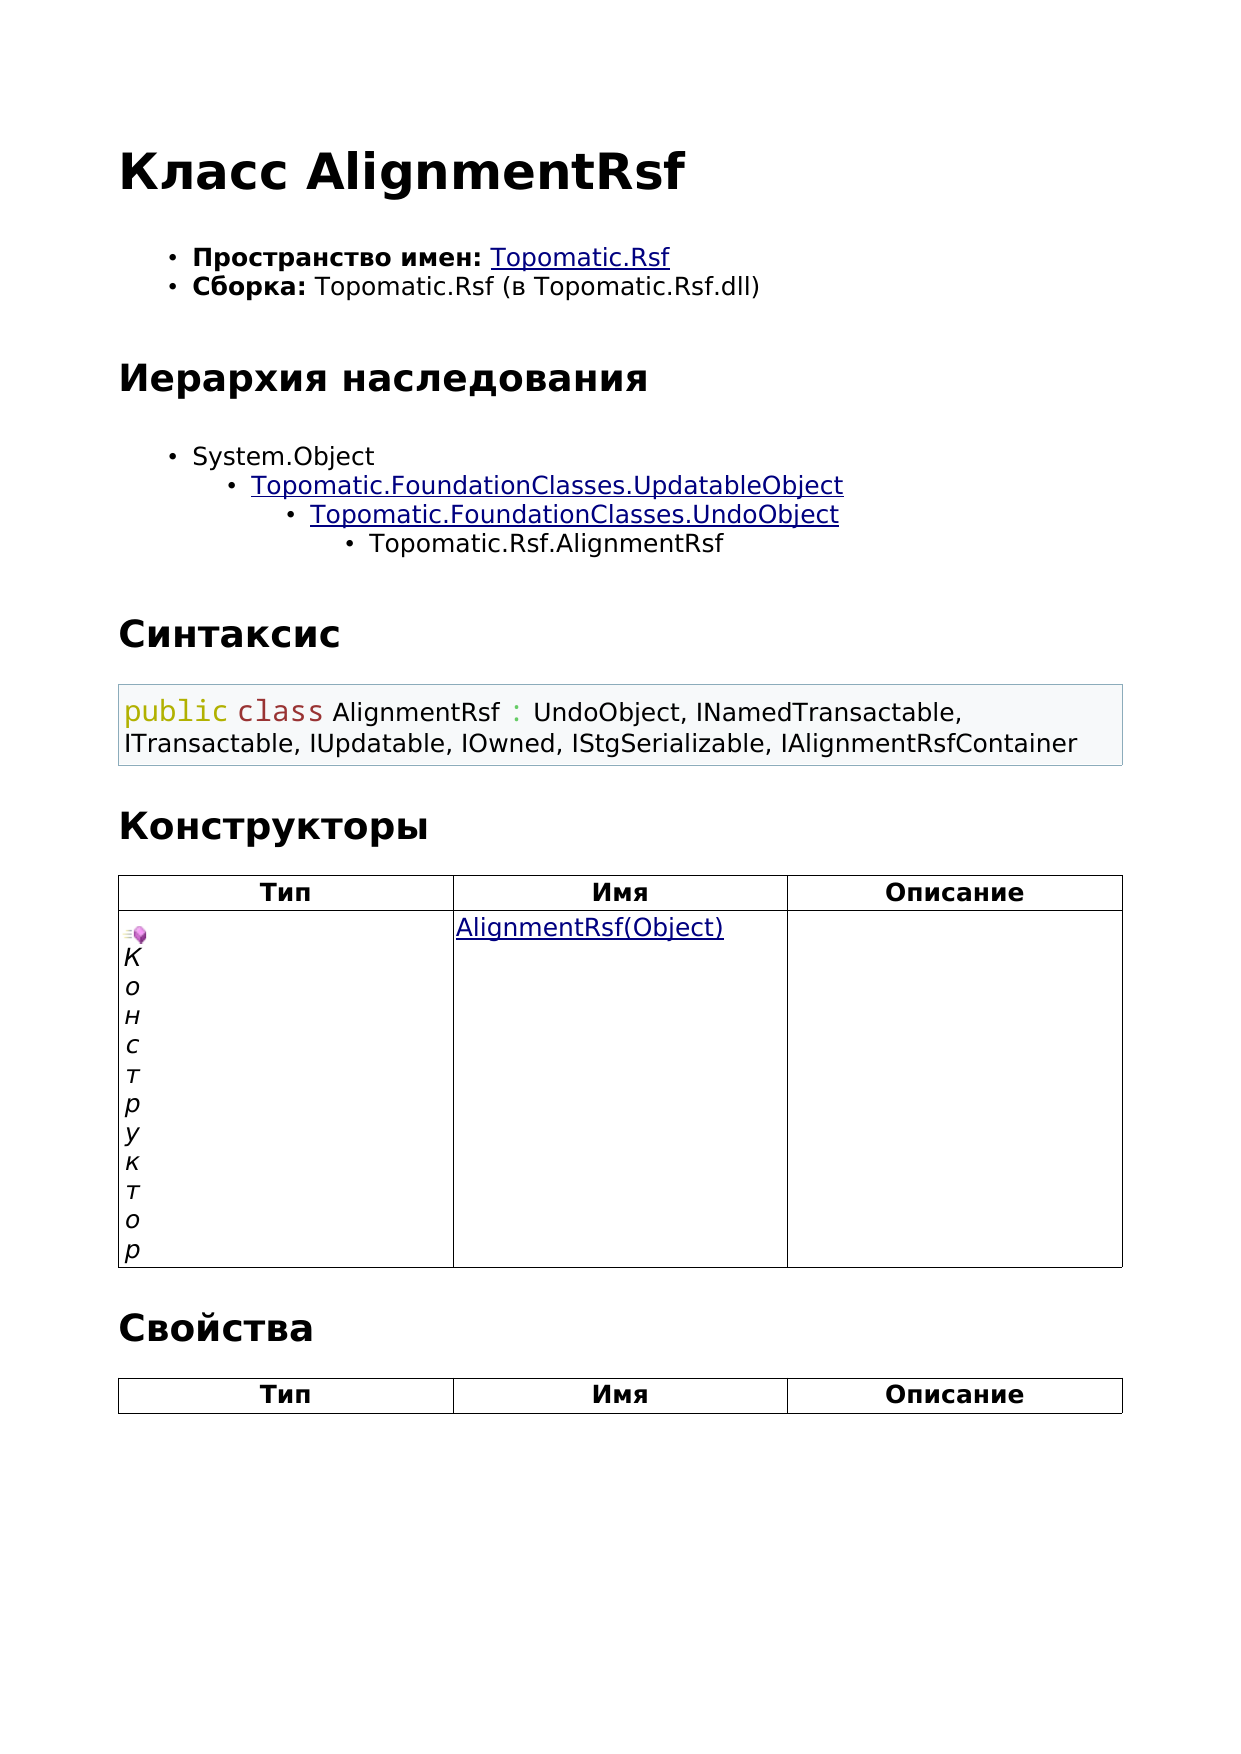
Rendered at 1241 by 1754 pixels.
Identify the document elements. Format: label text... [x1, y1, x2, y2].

table_header Тип [119, 876, 453, 910]
table_header Имя [454, 876, 787, 910]
list Topomatic.FoundationClasses.UpdatableObject [236, 471, 1122, 500]
subtitle Синтаксис [118, 613, 1122, 657]
subtitle Свойства [118, 1307, 1122, 1350]
table_header Имя [454, 1379, 787, 1413]
list Topomatic.Rsf.AlignmentRsf [354, 529, 1122, 558]
picture [121, 926, 147, 944]
table_header Описание [788, 876, 1122, 910]
table_header public class AlignmentRsf : UndoObject, INamedTransactable, ITransactable, IUpdatable, IOwned, IStgSerializable, IAlignmentRsfContainer [119, 685, 1122, 764]
list Пространство имен: Topomatic.Rsf [177, 243, 1122, 272]
table_cell [119, 911, 453, 1267]
table_cell AlignmentRsf(Object) [454, 911, 787, 1267]
list Сборка: Topomatic.Rsf (в Topomatic.Rsf.dll) [177, 272, 1122, 302]
table_header Тип [119, 1379, 453, 1413]
list Topomatic.FoundationClasses.UndoObject [295, 500, 1122, 529]
list System.Object [177, 442, 1122, 471]
table_cell [788, 911, 1122, 1267]
table_header Описание [788, 1379, 1122, 1413]
subtitle Класс AlignmentRsf [118, 143, 1122, 201]
subtitle Конструкторы [118, 804, 1122, 848]
subtitle Иерархия наследования [118, 356, 1122, 400]
